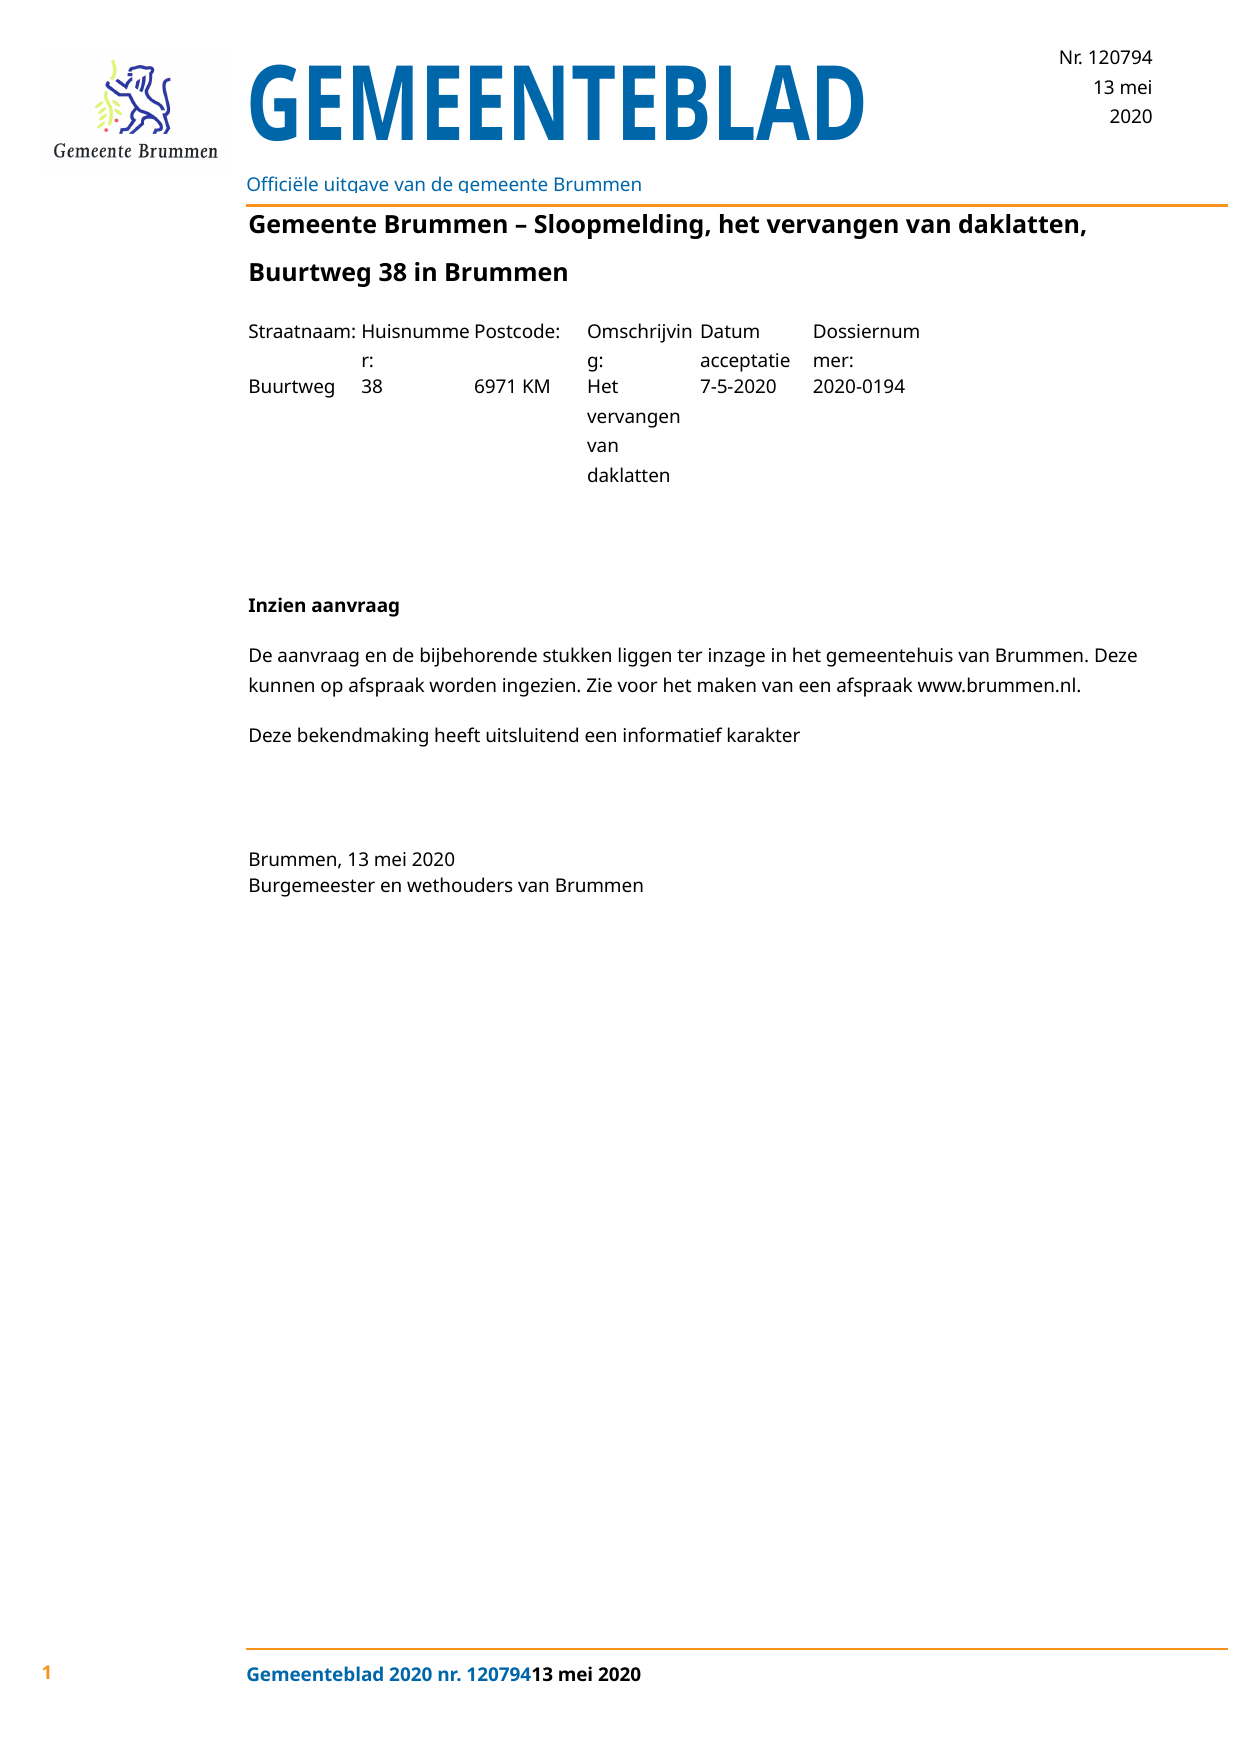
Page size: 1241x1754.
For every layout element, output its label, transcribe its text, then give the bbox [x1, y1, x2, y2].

picture [41, 47, 231, 172]
table_cell [1039, 373, 1152, 488]
table_header Huisnummer: [361, 318, 474, 373]
table_header [926, 318, 1038, 373]
table_header Dossiernummer: [813, 318, 926, 373]
table_header [1039, 318, 1152, 373]
table_cell 2020-0194 [813, 373, 926, 488]
table_header Datum acceptatie [700, 318, 813, 373]
table_cell 6971 KM [474, 373, 587, 488]
text Gemeente Brummen – Sloopmelding, het vervangen van daklatten, Buurtweg 38 in Brummen [248, 207, 1152, 288]
text Deze bekendmaking heeft uitsluitend een informatief karakter [248, 722, 1152, 748]
text Inzien aanvraag [248, 592, 1152, 618]
table_cell 7-5-2020 [700, 373, 813, 488]
table_cell Het vervangen van daklatten [587, 373, 700, 488]
table_header Omschrijving: [587, 318, 700, 373]
text Burgemeester en wethouders van Brummen [248, 872, 1152, 898]
table_cell 38 [361, 373, 474, 488]
text De aanvraag en de bijbehorende stukken liggen ter inzage in het gemeentehuis van Brummen. Deze kunnen op afspraak worden ingezien. Zie voor het maken van een afspraak www.brummen.nl. [248, 642, 1152, 698]
table_cell [926, 373, 1038, 488]
table_header Straatnaam: [248, 318, 361, 373]
table_header Postcode: [474, 318, 587, 373]
text Brummen, 13 mei 2020 [248, 846, 1152, 872]
table_cell Buurtweg [248, 373, 361, 488]
